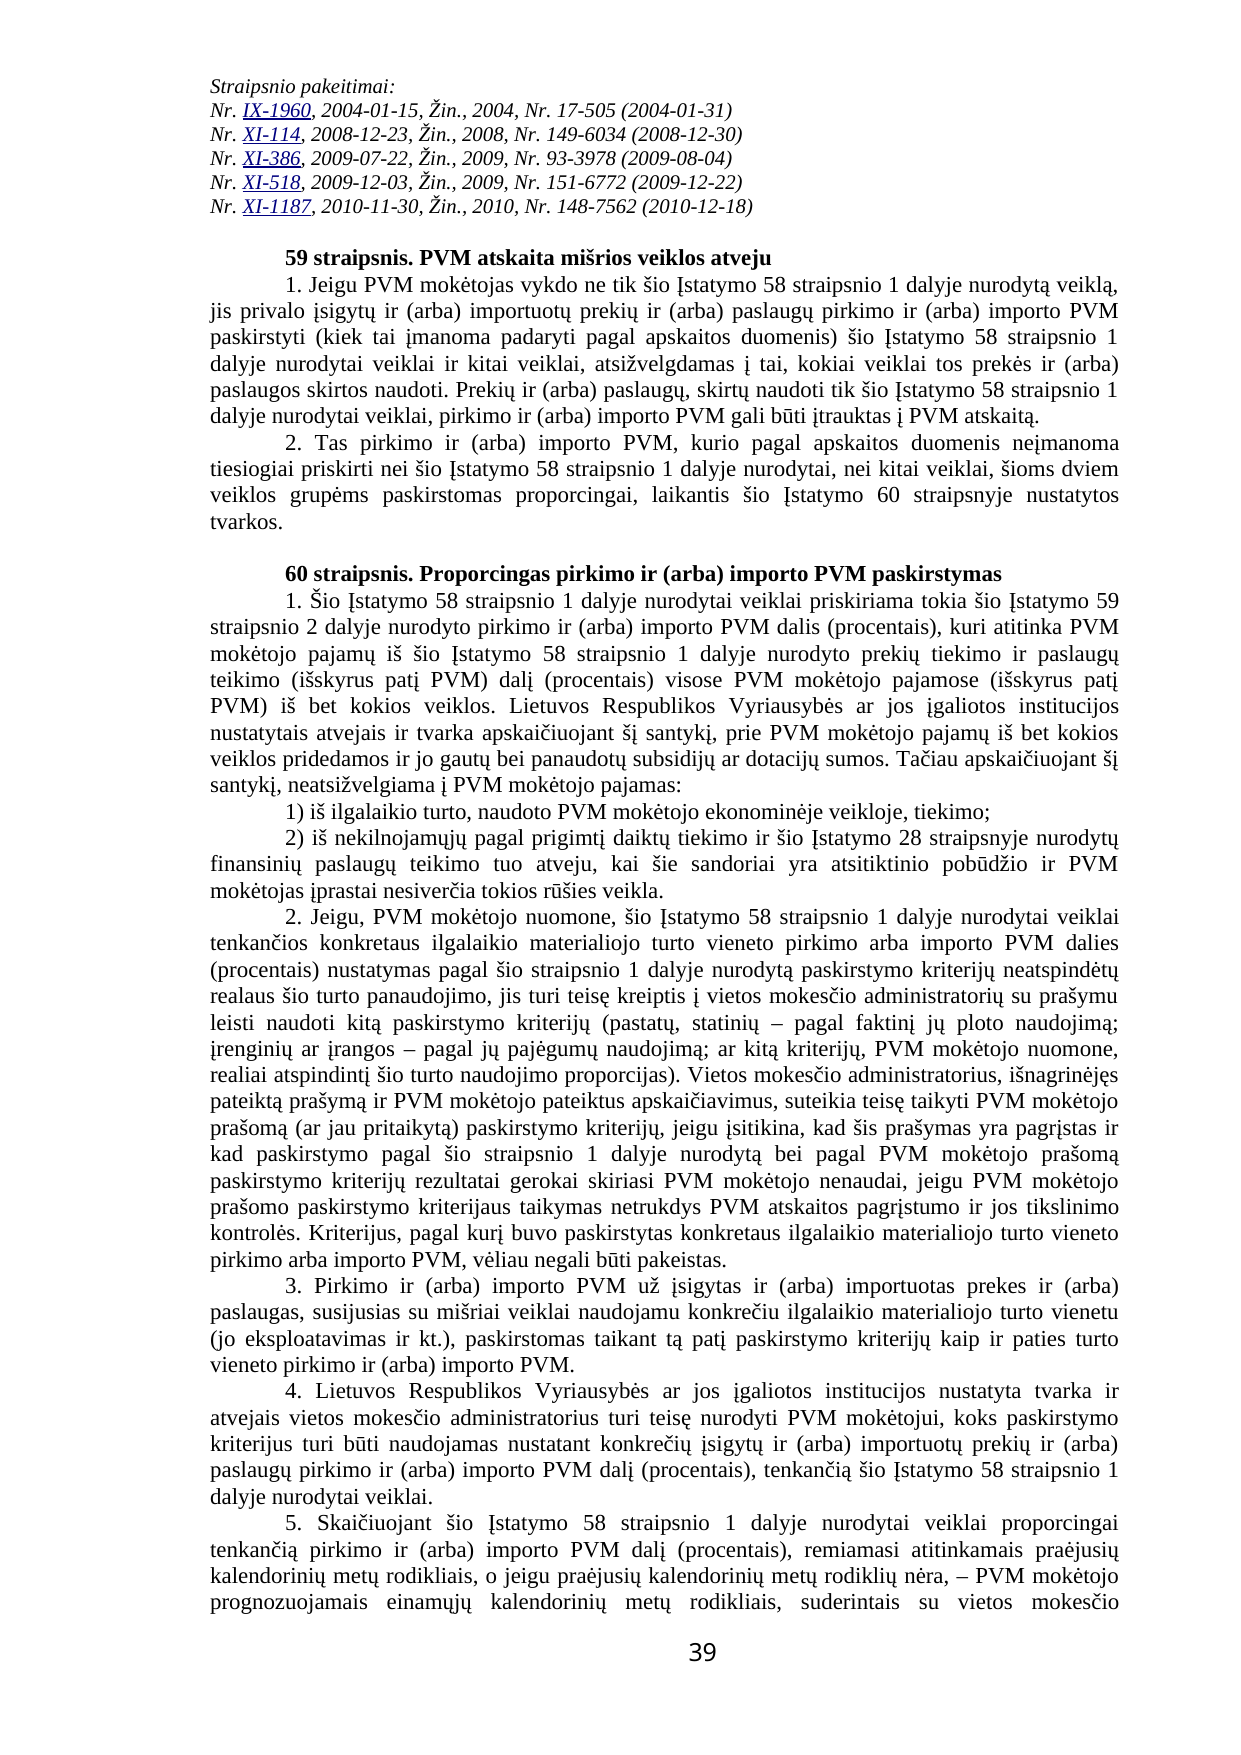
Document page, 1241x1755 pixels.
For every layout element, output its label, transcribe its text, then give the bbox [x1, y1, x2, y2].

text 5. Skaičiuojant šio Įstatymo 58 straipsnio 1 dalyje nurodytai veiklai proporcingai tenkančią pirkimo ir (arba) importo PVM dalį (procentais), remiamasi atitinkamais praėjusių kalendorinių metų rodikliais, o jeigu praėjusių kalendorinių metų rodiklių nėra, – PVM mokėtojo prognozuojamais einamųjų kalendorinių metų rodikliais, suderintais su vietos mokesčio [210, 1509, 1120, 1615]
text 1. Jeigu PVM mokėtojas vykdo ne tik šio Įstatymo 58 straipsnio 1 dalyje nurodytą veiklą, jis privalo įsigytų ir (arba) importuotų prekių ir (arba) paslaugų pirkimo ir (arba) importo PVM paskirstyti (kiek tai įmanoma padaryti pagal apskaitos duomenis) šio Įstatymo 58 straipsnio 1 dalyje nurodytai veiklai ir kitai veiklai, atsižvelgdamas į tai, kokiai veiklai tos prekės ir (arba) paslaugos skirtos naudoti. Prekių ir (arba) paslaugų, skirtų naudoti tik šio Įstatymo 58 straipsnio 1 dalyje nurodytai veiklai, pirkimo ir (arba) importo PVM gali būti įtrauktas į PVM atskaitą. [210, 271, 1120, 429]
text 60 straipsnis. Proporcingas pirkimo ir (arba) importo PVM paskirstymas [210, 561, 1120, 587]
text 4. Lietuvos Respublikos Vyriausybės ar jos įgaliotos institucijos nustatyta tvarka ir atvejais vietos mokesčio administratorius turi teisę nurodyti PVM mokėtojui, koks paskirstymo kriterijus turi būti naudojamas nustatant konkrečių įsigytų ir (arba) importuotų prekių ir (arba) paslaugų pirkimo ir (arba) importo PVM dalį (procentais), tenkančią šio Įstatymo 58 straipsnio 1 dalyje nurodytai veiklai. [210, 1377, 1120, 1509]
text 1) iš ilgalaikio turto, naudoto PVM mokėtojo ekonominėje veikloje, tiekimo; [210, 798, 1120, 824]
text 1. Šio Įstatymo 58 straipsnio 1 dalyje nurodytai veiklai priskiriama tokia šio Įstatymo 59 straipsnio 2 dalyje nurodyto pirkimo ir (arba) importo PVM dalis (procentais), kuri atitinka PVM mokėtojo pajamų iš šio Įstatymo 58 straipsnio 1 dalyje nurodyto prekių tiekimo ir paslaugų teikimo (išskyrus patį PVM) dalį (procentais) visose PVM mokėtojo pajamose (išskyrus patį PVM) iš bet kokios veiklos. Lietuvos Respublikos Vyriausybės ar jos įgaliotos institucijos nustatytais atvejais ir tvarka apskaičiuojant šį santykį, prie PVM mokėtojo pajamų iš bet kokios veiklos pridedamos ir jo gautų bei panaudotų subsidijų ar dotacijų sumos. Tačiau apskaičiuojant šį santykį, neatsižvelgiama į PVM mokėtojo pajamas: [210, 587, 1120, 798]
text 2. Jeigu, PVM mokėtojo nuomone, šio Įstatymo 58 straipsnio 1 dalyje nurodytai veiklai tenkančios konkretaus ilgalaikio materialiojo turto vieneto pirkimo arba importo PVM dalies (procentais) nustatymas pagal šio straipsnio 1 dalyje nurodytą paskirstymo kriterijų neatspindėtų realaus šio turto panaudojimo, jis turi teisę kreiptis į vietos mokesčio administratorių su prašymu leisti naudoti kitą paskirstymo kriterijų (pastatų, statinių – pagal faktinį jų ploto naudojimą; įrenginių ar įrangos – pagal jų pajėgumų naudojimą; ar kitą kriterijų, PVM mokėtojo nuomone, realiai atspindintį šio turto naudojimo proporcijas). Vietos mokesčio administratorius, išnagrinėjęs pateiktą prašymą ir PVM mokėtojo pateiktus apskaičiavimus, suteikia teisę taikyti PVM mokėtojo prašomą (ar jau pritaikytą) paskirstymo kriterijų, jeigu įsitikina, kad šis prašymas yra pagrįstas ir kad paskirstymo pagal šio straipsnio 1 dalyje nurodytą bei pagal PVM mokėtojo prašomą paskirstymo kriterijų rezultatai gerokai skiriasi PVM mokėtojo nenaudai, jeigu PVM mokėtojo prašomo paskirstymo kriterijaus taikymas netrukdys PVM atskaitos pagrįstumo ir jos tikslinimo kontrolės. Kriterijus, pagal kurį buvo paskirstytas konkretaus ilgalaikio materialiojo turto vieneto pirkimo arba importo PVM, vėliau negali būti pakeistas. [210, 903, 1120, 1272]
text Straipsnio pakeitimai: [210, 73, 1120, 98]
text 3. Pirkimo ir (arba) importo PVM už įsigytas ir (arba) importuotas prekes ir (arba) paslaugas, susijusias su mišriai veiklai naudojamu konkrečiu ilgalaikio materialiojo turto vienetu (jo eksploatavimas ir kt.), paskirstomas taikant tą patį paskirstymo kriterijų kaip ir paties turto vieneto pirkimo ir (arba) importo PVM. [210, 1272, 1120, 1377]
text 2) iš nekilnojamųjų pagal prigimtį daiktų tiekimo ir šio Įstatymo 28 straipsnyje nurodytų finansinių paslaugų teikimo tuo atveju, kai šie sandoriai yra atsitiktinio pobūdžio ir PVM mokėtojas įprastai nesiverčia tokios rūšies veikla. [210, 824, 1120, 903]
text 59 straipsnis. PVM atskaita mišrios veiklos atveju [210, 244, 1120, 271]
text Nr. XI-386, 2009-07-22, Žin., 2009, Nr. 93-3978 (2009-08-04) [210, 146, 1120, 170]
text Nr. XI-518, 2009-12-03, Žin., 2009, Nr. 151-6772 (2009-12-22) [210, 170, 1120, 194]
text Nr. XI-114, 2008-12-23, Žin., 2008, Nr. 149-6034 (2008-12-30) [210, 122, 1120, 146]
text Nr. XI-1187, 2010-11-30, Žin., 2010, Nr. 148-7562 (2010-12-18) [210, 194, 1120, 218]
text 2. Tas pirkimo ir (arba) importo PVM, kurio pagal apskaitos duomenis neįmanoma tiesiogiai priskirti nei šio Įstatymo 58 straipsnio 1 dalyje nurodytai, nei kitai veiklai, šioms dviem veiklos grupėms paskirstomas proporcingai, laikantis šio Įstatymo 60 straipsnyje nustatytos tvarkos. [210, 429, 1120, 534]
text Nr. IX-1960, 2004-01-15, Žin., 2004, Nr. 17-505 (2004-01-31) [210, 98, 1120, 122]
